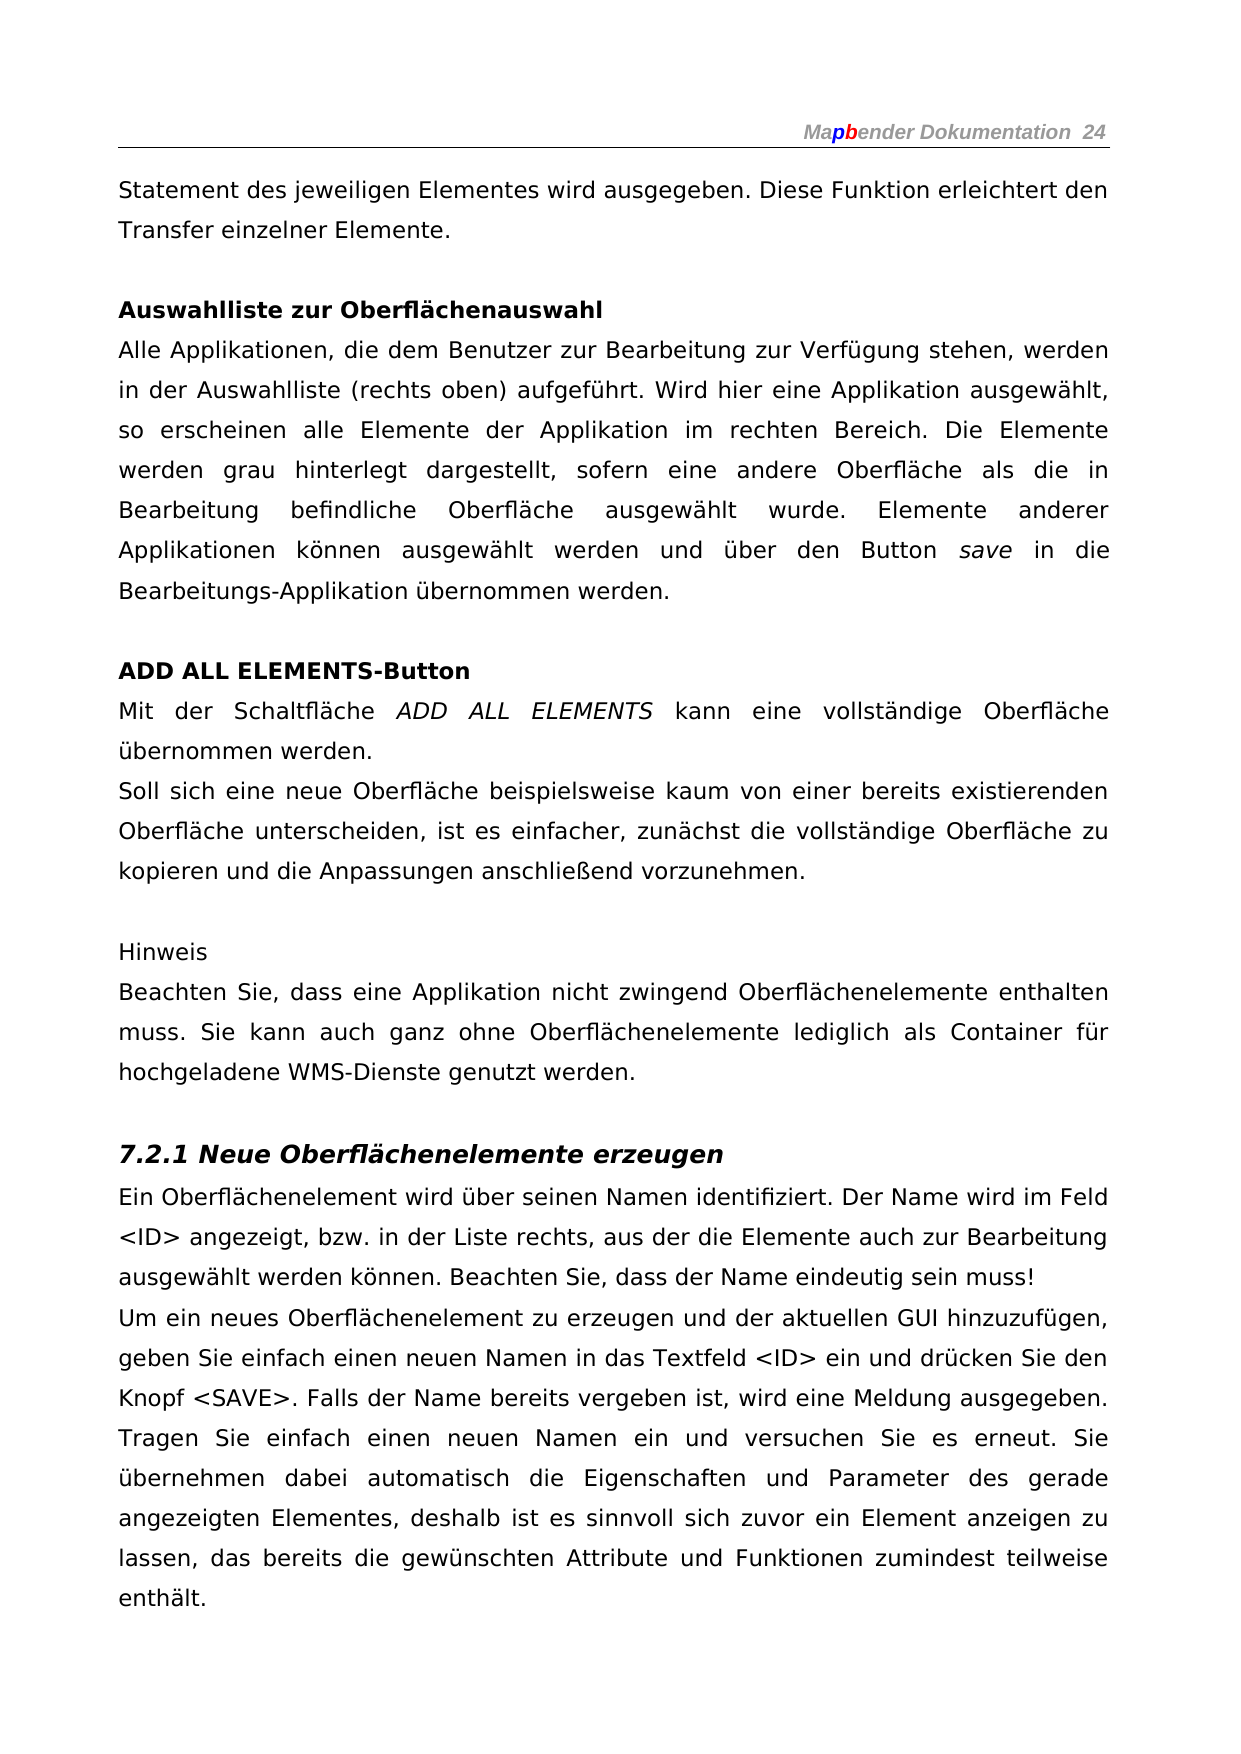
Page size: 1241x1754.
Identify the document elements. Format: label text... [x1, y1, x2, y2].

text Hinweis [118, 939, 1110, 966]
text Um ein neues Oberflächenelement zu erzeugen und der aktuellen GUI hinzuzufügen, geben Sie einfach einen neuen Namen in das Textfeld <ID> ein und drücken Sie den Knopf <SAVE>. Falls der Name bereits vergeben ist, wird eine Meldung ausgegeben. Tragen Sie einfach einen neuen Namen ein und versuchen Sie es erneut. Sie übernehmen dabei automatisch die Eigenschaften und Parameter des gerade angezeigten Elementes, deshalb ist es sinnvoll sich zuvor ein Element anzeigen zu lassen, das bereits die gewünschten Attribute und Funktionen zumindest teilweise enthält. [118, 1305, 1110, 1612]
text Statement des jeweiligen Elementes wird ausgegeben. Diese Funktion erleichtert den Transfer einzelner Elemente. [118, 177, 1110, 244]
text Soll sich eine neue Oberfläche beispielsweise kaum von einer bereits existierenden Oberfläche unterscheiden, ist es einfacher, zunächst die vollständige Oberfläche zu kopieren und die Anpassungen anschließend vorzunehmen. [118, 778, 1110, 885]
text Alle Applikationen, die dem Benutzer zur Bearbeitung zur Verfügung stehen, werden in der Auswahlliste (rechts oben) aufgeführt. Wird hier eine Applikation ausgewählt, so erscheinen alle Elemente der Applikation im rechten Bereich. Die Elemente werden grau hinterlegt dargestellt, sofern eine andere Oberfläche als die in Bearbeitung befindliche Oberfläche ausgewählt wurde. Elemente anderer Applikationen können ausgewählt werden und über den Button save in die Bearbeitungs-Applikation übernommen werden. [118, 337, 1110, 604]
text Ein Oberflächenelement wird über seinen Namen identifiziert. Der Name wird im Feld <ID> angezeigt, bzw. in der Liste rechts, aus der die Elemente auch zur Bearbeitung ausgewählt werden können. Beachten Sie, dass der Name eindeutig sein muss! [118, 1184, 1110, 1291]
subtitle Neue Oberflächenelemente erzeugen [118, 1141, 1110, 1170]
text ADD ALL ELEMENTS-Button Mit der Schaltfläche ADD ALL ELEMENTS kann eine vollständige Oberfläche übernommen werden. [118, 658, 1110, 765]
text Beachten Sie, dass eine Applikation nicht zwingend Oberflächenelemente enthalten muss. Sie kann auch ganz ohne Oberflächenelemente lediglich als Container für hochgeladene WMS-Dienste genutzt werden. [118, 979, 1110, 1086]
text Auswahlliste zur Oberflächenauswahl [118, 297, 1110, 324]
